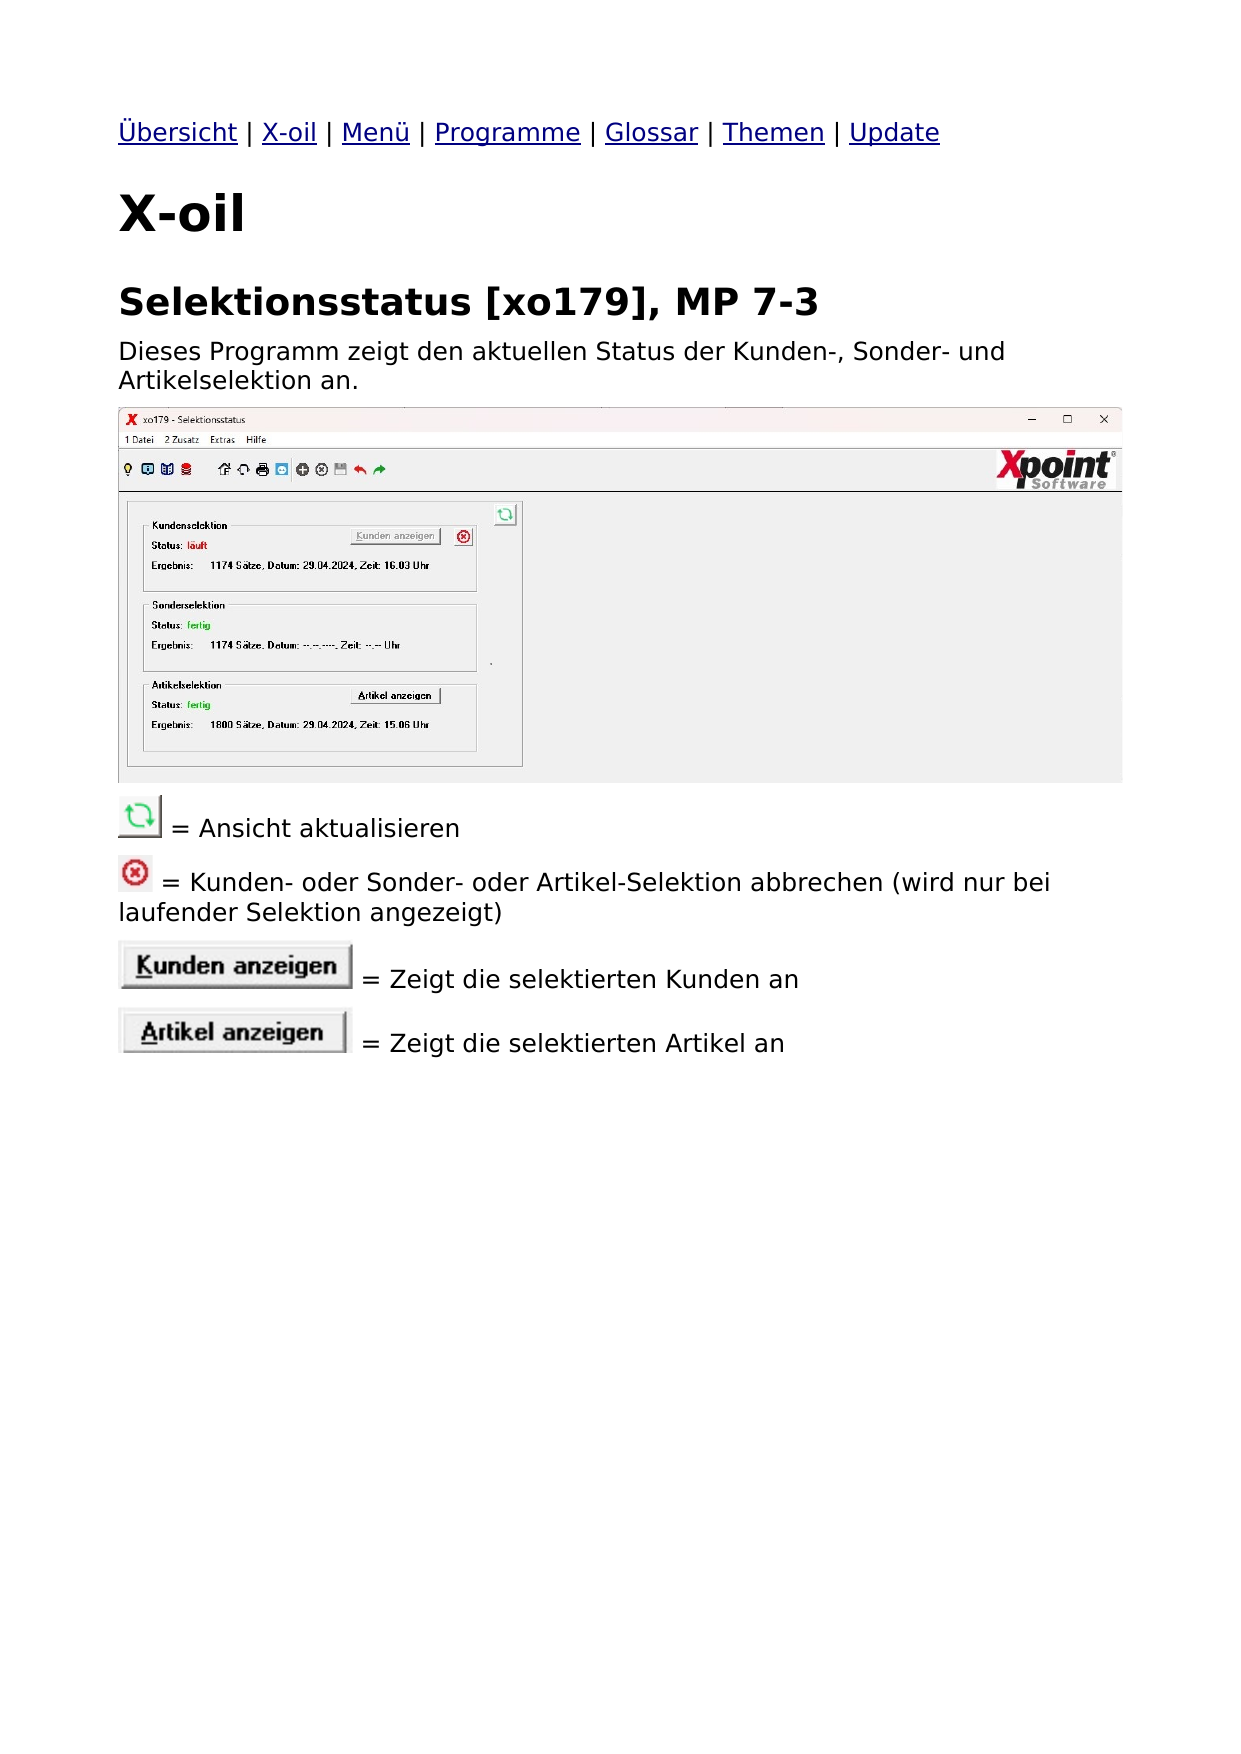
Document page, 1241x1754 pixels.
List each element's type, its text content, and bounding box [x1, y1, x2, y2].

picture [118, 939, 353, 989]
text = Kunden- oder Sonder- oder Artikel-Selektion abbrechen (wird nur bei laufender Selektion angezeigt) [118, 856, 1122, 927]
text = Ansicht aktualisieren [118, 795, 1122, 843]
text = Zeigt die selektierten Artikel an [118, 1007, 1122, 1058]
picture [118, 407, 1123, 783]
subtitle X-oil [118, 185, 1122, 243]
subtitle Selektionsstatus [xo179], MP 7-3 [118, 281, 1122, 324]
text Dieses Programm zeigt den aktuellen Status der Kunden-, Sonder- und Artikelselektion an. [118, 337, 1122, 395]
picture [118, 1006, 353, 1053]
text Übersicht | X-oil | Menü | Programme | Glossar | Themen | Update [118, 118, 1122, 147]
picture [118, 795, 162, 838]
picture [118, 855, 153, 892]
text = Zeigt die selektierten Kunden an [118, 939, 1122, 994]
